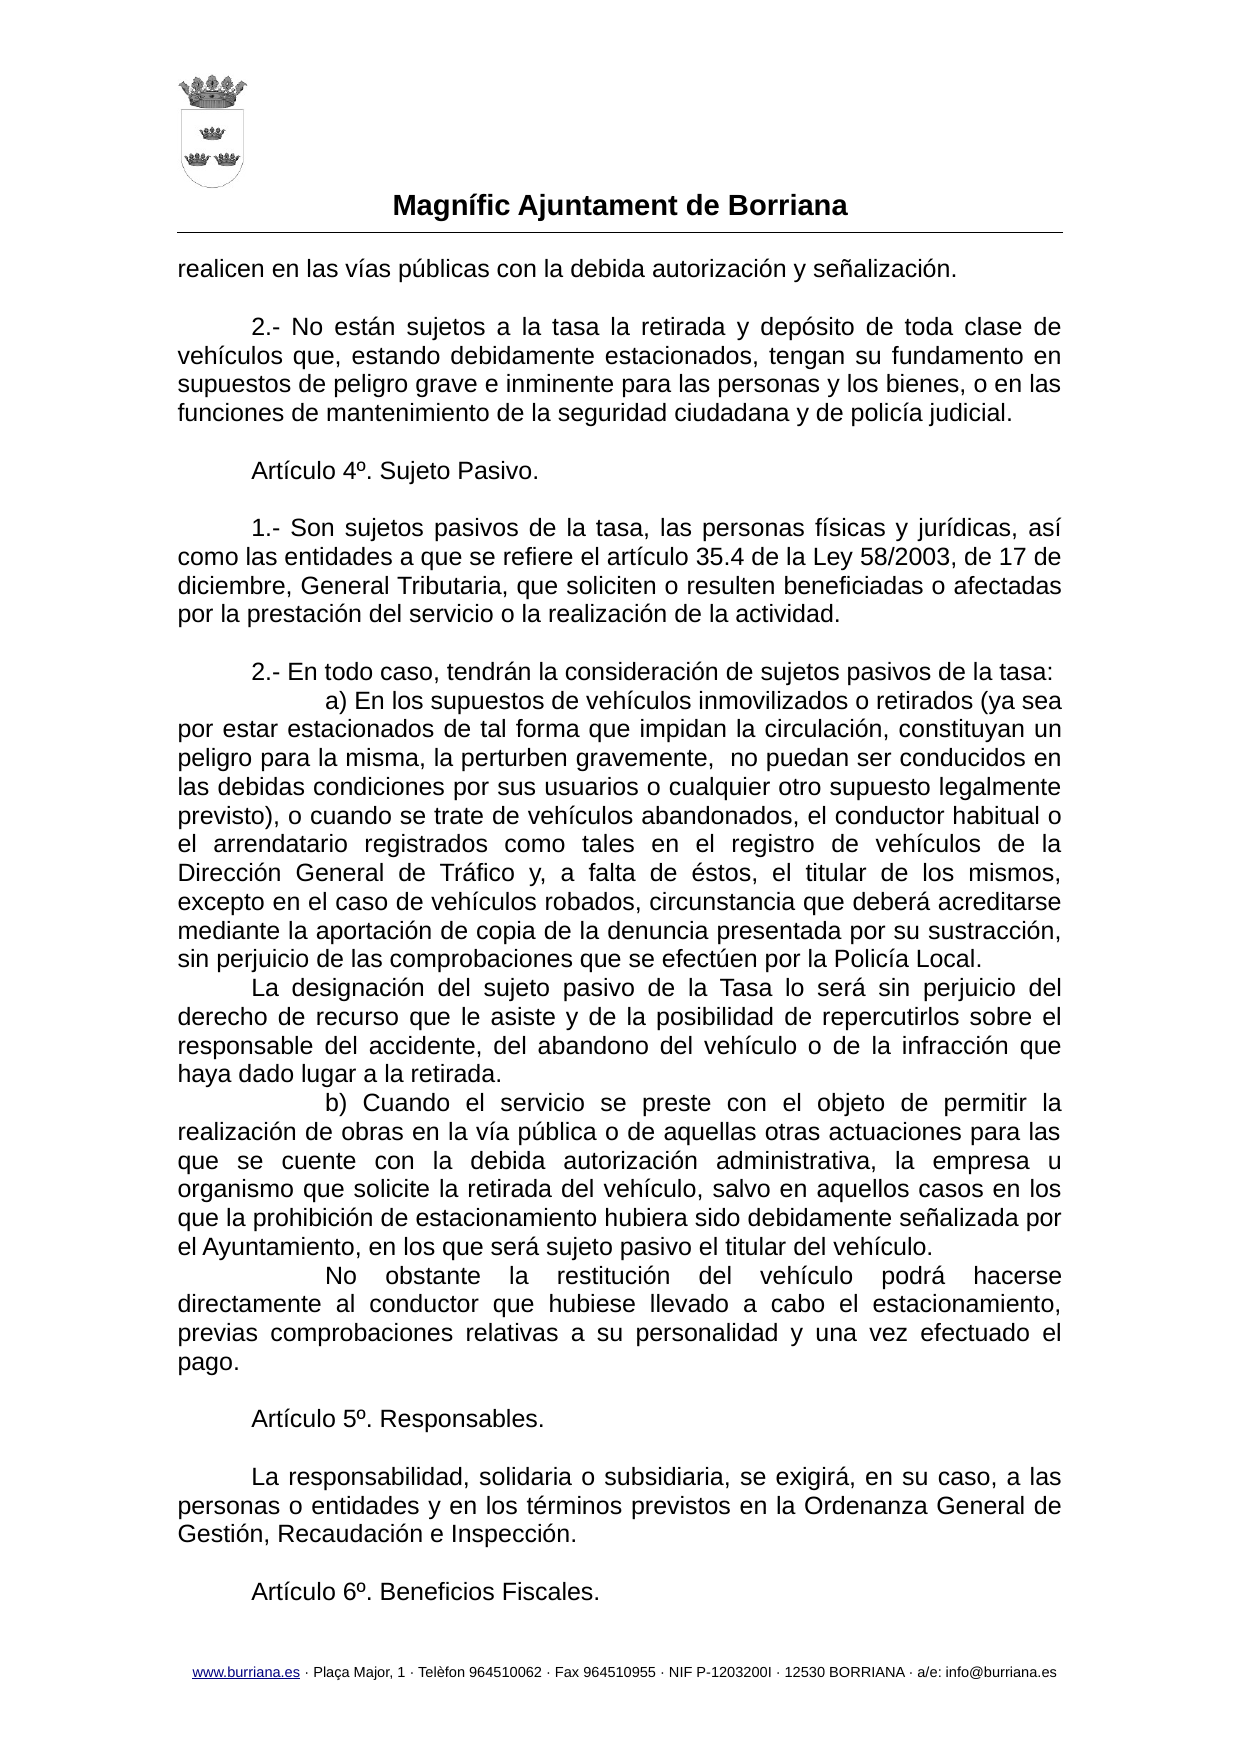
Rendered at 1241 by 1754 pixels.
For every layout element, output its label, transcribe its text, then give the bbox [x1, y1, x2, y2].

text Artículo 5º. Responsables. [177, 1404, 1063, 1433]
text realicen en las vías públicas con la debida autorización y señalización. [177, 254, 1063, 283]
picture [177, 73, 248, 189]
text Artículo 4º. Sujeto Pasivo. [177, 456, 1063, 484]
text La designación del sujeto pasivo de la Tasa lo será sin perjuicio del derecho de recurso que le asiste y de la posibilidad de repercutirlos sobre el responsable del accidente, del abandono del vehículo o de la infracción que haya dado lugar a la retirada. [177, 973, 1063, 1088]
text 2.- No están sujetos a la tasa la retirada y depósito de toda clase de vehículos que, estando debidamente estacionados, tengan su fundamento en supuestos de peligro grave e inminente para las personas y los bienes, o en las funciones de mantenimiento de la seguridad ciudadana y de policía judicial. [177, 312, 1063, 427]
text La responsabilidad, solidaria o subsidiaria, se exigirá, en su caso, a las personas o entidades y en los términos previstos en la Ordenanza General de Gestión, Recaudación e Inspección. [177, 1462, 1063, 1548]
text 1.- Son sujetos pasivos de la tasa, las personas físicas y jurídicas, así como las entidades a que se refiere el artículo 35.4 de la Ley 58/2003, de 17 de diciembre, General Tributaria, que soliciten o resulten beneficiadas o afectadas por la prestación del servicio o la realización de la actividad. [177, 513, 1063, 628]
text Artículo 6º. Beneficios Fiscales. [177, 1577, 1063, 1606]
text 2.- En todo caso, tendrán la consideración de sujetos pasivos de la tasa: [177, 657, 1063, 686]
text a) En los supuestos de vehículos inmovilizados o retirados (ya sea por estar estacionados de tal forma que impidan la circulación, constituyan un peligro para la misma, la perturben gravemente, no puedan ser conducidos en las debidas condiciones por sus usuarios o cualquier otro supuesto legalmente previsto), o cuando se trate de vehículos abandonados, el conductor habitual o el arrendatario registrados como tales en el registro de vehículos de la Dirección General de Tráfico y, a falta de éstos, el titular de los mismos, excepto en el caso de vehículos robados, circunstancia que deberá acreditarse mediante la aportación de copia de la denuncia presentada por su sustracción, sin perjuicio de las comprobaciones que se efectúen por la Policía Local. [177, 686, 1063, 973]
text b) Cuando el servicio se preste con el objeto de permitir la realización de obras en la vía pública o de aquellas otras actuaciones para las que se cuente con la debida autorización administrativa, la empresa u organismo que solicite la retirada del vehículo, salvo en aquellos casos en los que la prohibición de estacionamiento hubiera sido debidamente señalizada por el Ayuntamiento, en los que será sujeto pasivo el titular del vehículo. [177, 1088, 1063, 1261]
text No obstante la restitución del vehículo podrá hacerse directamente al conductor que hubiese llevado a cabo el estacionamiento, previas comprobaciones relativas a su personalidad y una vez efectuado el pago. [177, 1261, 1063, 1376]
